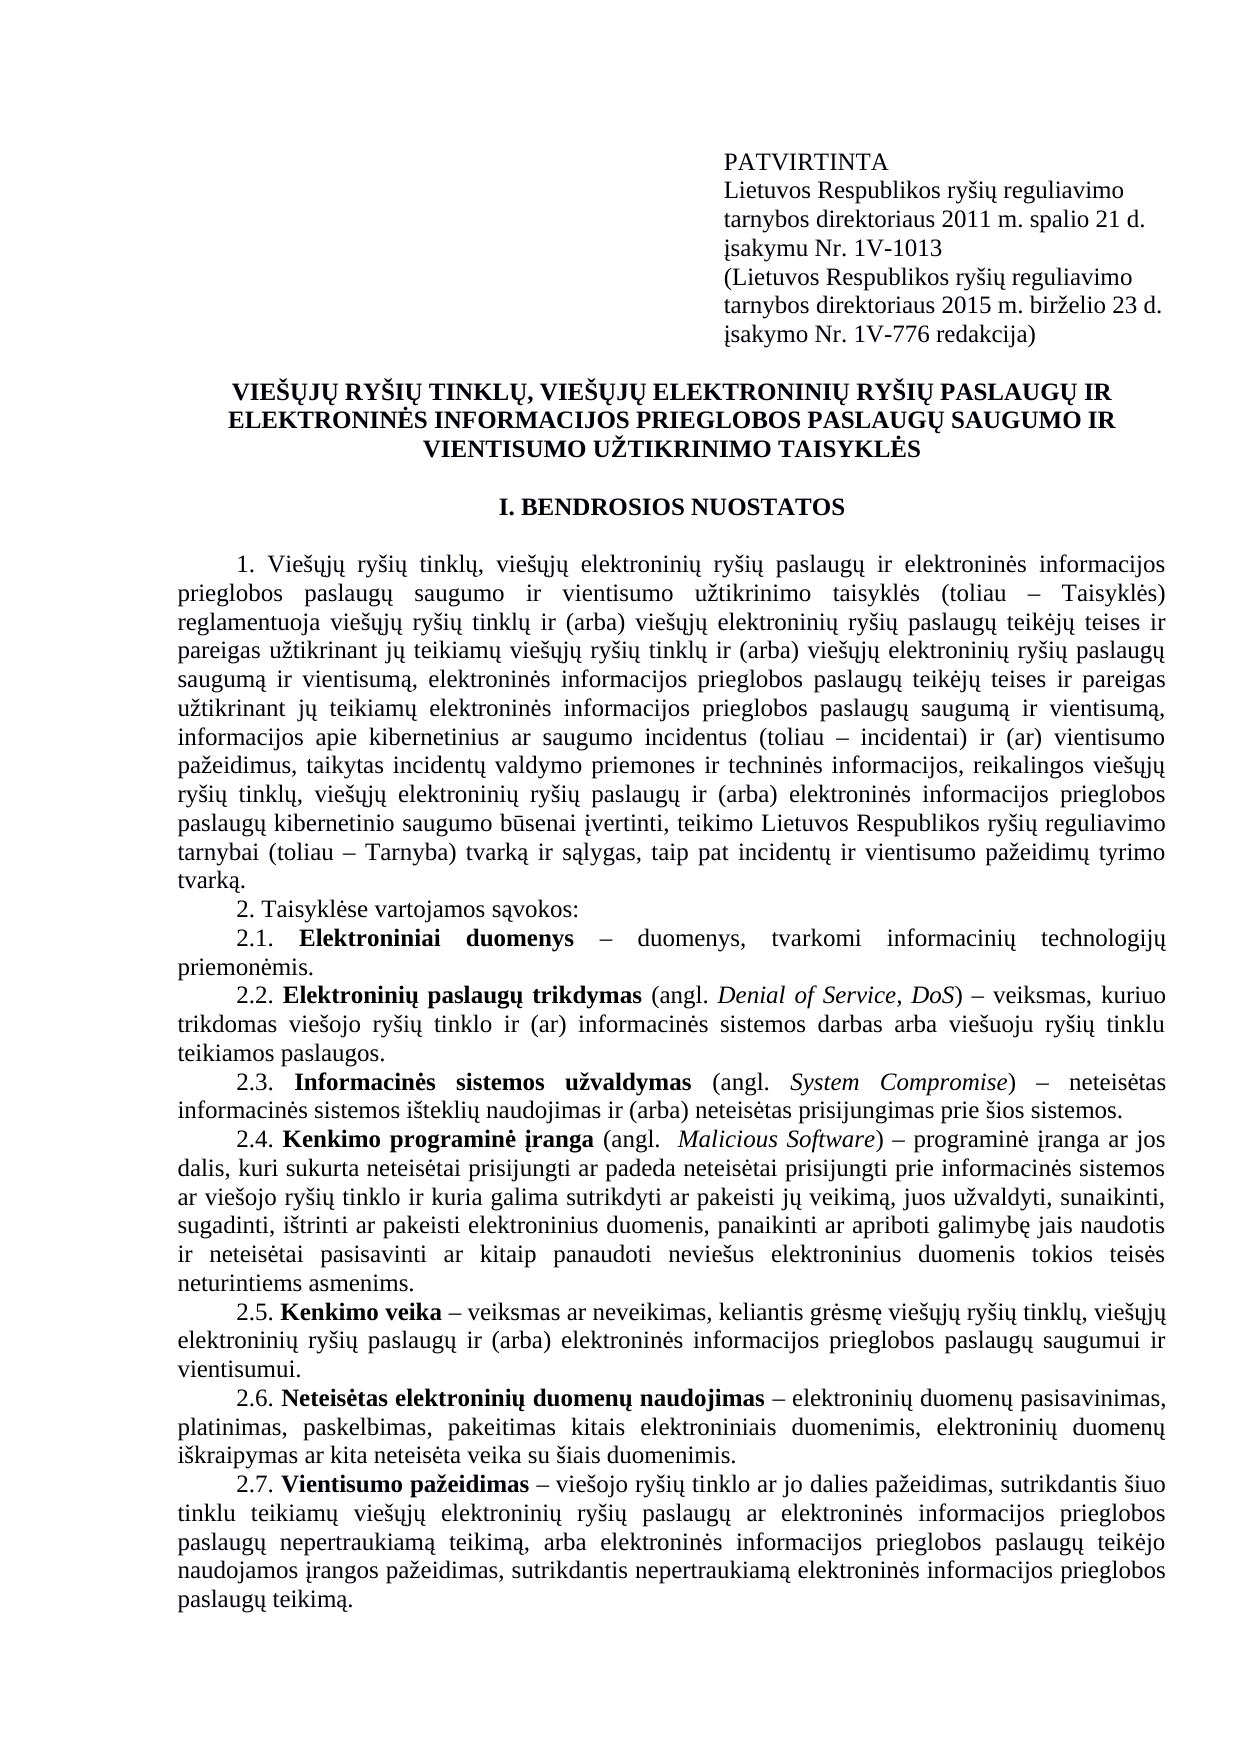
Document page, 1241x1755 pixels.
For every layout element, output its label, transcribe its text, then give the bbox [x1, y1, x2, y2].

text tarnybos direktoriaus 2015 m. birželio 23 d. [723, 291, 1167, 319]
text įsakymo Nr. 1V-776 redakcija) [723, 319, 1167, 348]
text tarnybos direktoriaus 2011 m. spalio 21 d. [723, 204, 1167, 233]
text įsakymu Nr. 1V-1013 [723, 233, 1167, 262]
text 2.3. Informacinės sistemos užvaldymas (angl. System Compromise) – neteisėtas informacinės sistemos išteklių naudojimas ir (arba) neteisėtas prisijungimas prie šios sistemos. [177, 1067, 1167, 1124]
text 2.7. Vientisumo pažeidimas – viešojo ryšių tinklo ar jo dalies pažeidimas, sutrikdantis šiuo tinklu teikiamų viešųjų elektroninių ryšių paslaugų ar elektroninės informacijos prieglobos paslaugų nepertraukiamą teikimą, arba elektroninės informacijos prieglobos paslaugų teikėjo naudojamos įrangos pažeidimas, sutrikdantis nepertraukiamą elektroninės informacijos prieglobos paslaugų teikimą. [177, 1469, 1166, 1613]
text VIEŠŲJŲ RYŠIŲ TINKLŲ, VIEŠŲJŲ ELEKTRONINIŲ RYŠIŲ PASLAUGŲ IR ELEKTRONINĖS INFORMACIJOS PRIEGLOBOS PASLAUGŲ SAUGUMO IR VIENTISUMO UŽTIKRINIMO TAISYKLĖS [177, 377, 1167, 463]
text 2.2. Elektroninių paslaugų trikdymas (angl. Denial of Service, DoS) – veiksmas, kuriuo trikdomas viešojo ryšių tinklo ir (ar) informacinės sistemos darbas arba viešuoju ryšių tinklu teikiamos paslaugos. [177, 981, 1167, 1067]
text 2.1. Elektroniniai duomenys – duomenys, tvarkomi informacinių technologijų priemonėmis. [177, 923, 1167, 981]
text 1. Viešųjų ryšių tinklų, viešųjų elektroninių ryšių paslaugų ir elektroninės informacijos prieglobos paslaugų saugumo ir vientisumo užtikrinimo taisyklės (toliau – Taisyklės) reglamentuoja viešųjų ryšių tinklų ir (arba) viešųjų elektroninių ryšių paslaugų teikėjų teises ir pareigas užtikrinant jų teikiamų viešųjų ryšių tinklų ir (arba) viešųjų elektroninių ryšių paslaugų saugumą ir vientisumą, elektroninės informacijos prieglobos paslaugų teikėjų teises ir pareigas užtikrinant jų teikiamų elektroninės informacijos prieglobos paslaugų saugumą ir vientisumą, informacijos apie kibernetinius ar saugumo incidentus (toliau – incidentai) ir (ar) vientisumo pažeidimus, taikytas incidentų valdymo priemones ir techninės informacijos, reikalingos viešųjų ryšių tinklų, viešųjų elektroninių ryšių paslaugų ir (arba) elektroninės informacijos prieglobos paslaugų kibernetinio saugumo būsenai įvertinti, teikimo Lietuvos Respublikos ryšių reguliavimo tarnybai (toliau – Tarnyba) tvarką ir sąlygas, taip pat incidentų ir vientisumo pažeidimų tyrimo tvarką. [177, 549, 1167, 894]
text I. BENDROSIOS NUOSTATOS [177, 492, 1167, 521]
text 2.5. Kenkimo veika – veiksmas ar neveikimas, keliantis grėsmę viešųjų ryšių tinklų, viešųjų elektroninių ryšių paslaugų ir (arba) elektroninės informacijos prieglobos paslaugų saugumui ir vientisumui. [177, 1297, 1167, 1383]
text 2.4. Kenkimo programinė įranga (angl. Malicious Software) – programinė įranga ar jos dalis, kuri sukurta neteisėtai prisijungti ar padeda neteisėtai prisijungti prie informacinės sistemos ar viešojo ryšių tinklo ir kuria galima sutrikdyti ar pakeisti jų veikimą, juos užvaldyti, sunaikinti, sugadinti, ištrinti ar pakeisti elektroninius duomenis, panaikinti ar apriboti galimybę jais naudotis ir neteisėtai pasisavinti ar kitaip panaudoti neviešus elektroninius duomenis tokios teisės neturintiems asmenims. [177, 1124, 1167, 1297]
text 2.6. Neteisėtas elektroninių duomenų naudojimas – elektroninių duomenų pasisavinimas, platinimas, paskelbimas, pakeitimas kitais elektroniniais duomenimis, elektroninių duomenų iškraipymas ar kita neteisėta veika su šiais duomenimis. [177, 1383, 1167, 1469]
text PATVIRTINTA [177, 147, 1166, 176]
text Lietuvos Respublikos ryšių reguliavimo [723, 176, 1167, 204]
text (Lietuvos Respublikos ryšių reguliavimo [723, 262, 1167, 291]
text 2. Taisyklėse vartojamos sąvokos: [177, 894, 1167, 923]
